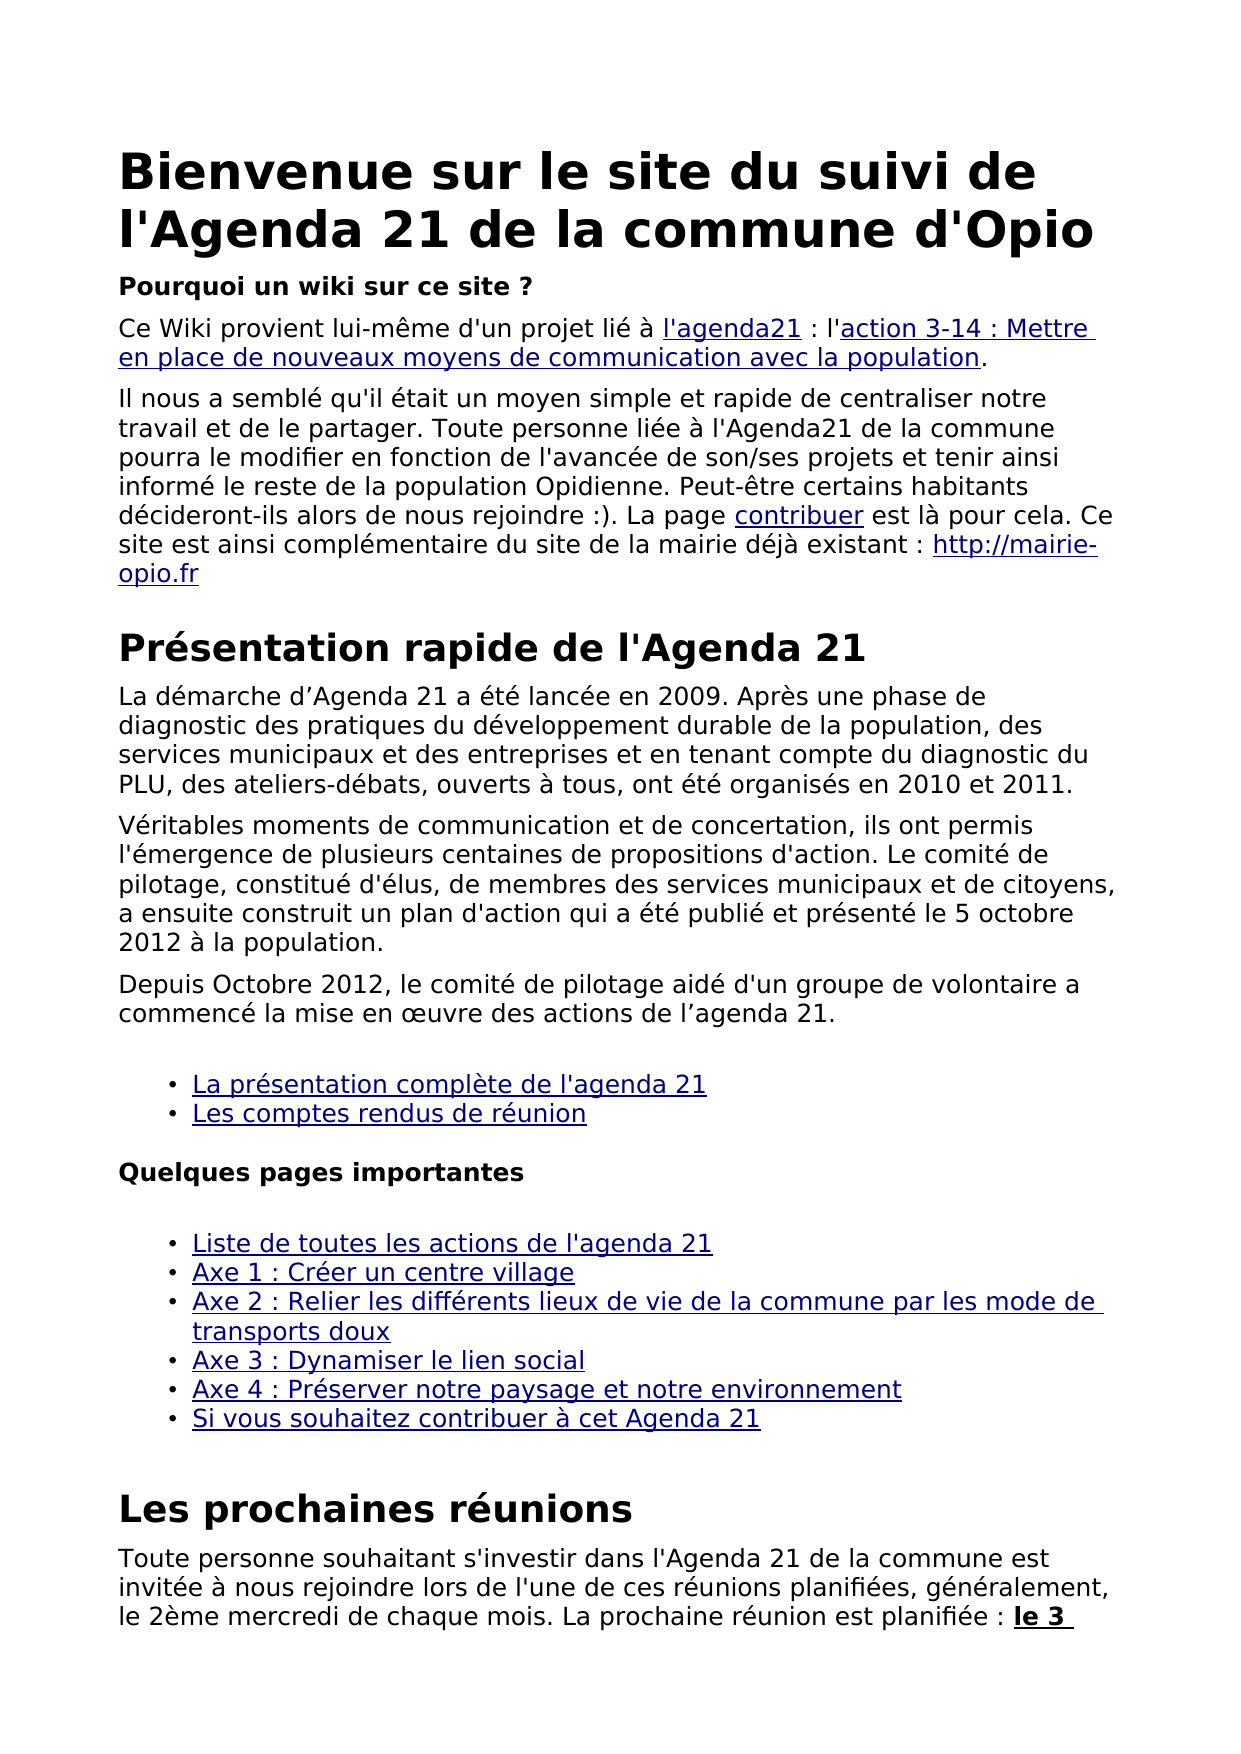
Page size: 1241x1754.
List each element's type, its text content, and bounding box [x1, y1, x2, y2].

text Pourquoi un wiki sur ce site ? [118, 272, 1122, 301]
text Quelques pages importantes [118, 1158, 1122, 1187]
list Axe 3 : Dynamiser le lien social [177, 1346, 1122, 1375]
list Si vous souhaitez contribuer à cet Agenda 21 [177, 1404, 1122, 1433]
subtitle Présentation rapide de l'Agenda 21 [118, 626, 1122, 670]
text Depuis Octobre 2012, le comité de pilotage aidé d'un groupe de volontaire a commencé la mise en œuvre des actions de l’agenda 21. [118, 970, 1122, 1028]
text Il nous a semblé qu'il était un moyen simple et rapide de centraliser notre travail et de le partager. Toute personne liée à l'Agenda21 de la commune pourra le modifier en fonction de l'avancée de son/ses projets et tenir ainsi informé le reste de la population Opidienne. Peut-être certains habitants décideront-ils alors de nous rejoindre :). La page contribuer est là pour cela. Ce site est ainsi complémentaire du site de la mairie déjà existant : http://mairie-opio.fr [118, 384, 1122, 589]
text Toute personne souhaitant s'investir dans l'Agenda 21 de la commune est invitée à nous rejoindre lors de l'une de ces réunions planifiées, généralement, le 2ème mercredi de chaque mois. La prochaine réunion est planifiée : le 3 [118, 1544, 1122, 1631]
text La démarche d’Agenda 21 a été lancée en 2009. Après une phase de diagnostic des pratiques du développement durable de la population, des services municipaux et des entreprises et en tenant compte du diagnostic du PLU, des ateliers-débats, ouverts à tous, ont été organisés en 2010 et 2011. [118, 682, 1122, 799]
list Axe 1 : Créer un centre village [177, 1258, 1122, 1287]
text Véritables moments de communication et de concertation, ils ont permis l'émergence de plusieurs centaines de propositions d'action. Le comité de pilotage, constitué d'élus, de membres des services municipaux et de citoyens, a ensuite construit un plan d'action qui a été publié et présenté le 5 octobre 2012 à la population. [118, 812, 1122, 957]
list Liste de toutes les actions de l'agenda 21 [177, 1229, 1122, 1258]
list Les comptes rendus de réunion [177, 1099, 1122, 1128]
subtitle Les prochaines réunions [118, 1488, 1122, 1531]
list La présentation complète de l'agenda 21 [177, 1070, 1122, 1099]
list Axe 4 : Préserver notre paysage et notre environnement [177, 1375, 1122, 1404]
subtitle Bienvenue sur le site du suivi de l'Agenda 21 de la commune d'Opio [118, 143, 1122, 259]
list Axe 2 : Relier les différents lieux de vie de la commune par les mode de transports doux [177, 1287, 1122, 1346]
text Ce Wiki provient lui-même d'un projet lié à l'agenda21 : l'action 3-14 : Mettre en place de nouveaux moyens de communication avec la population. [118, 314, 1122, 372]
